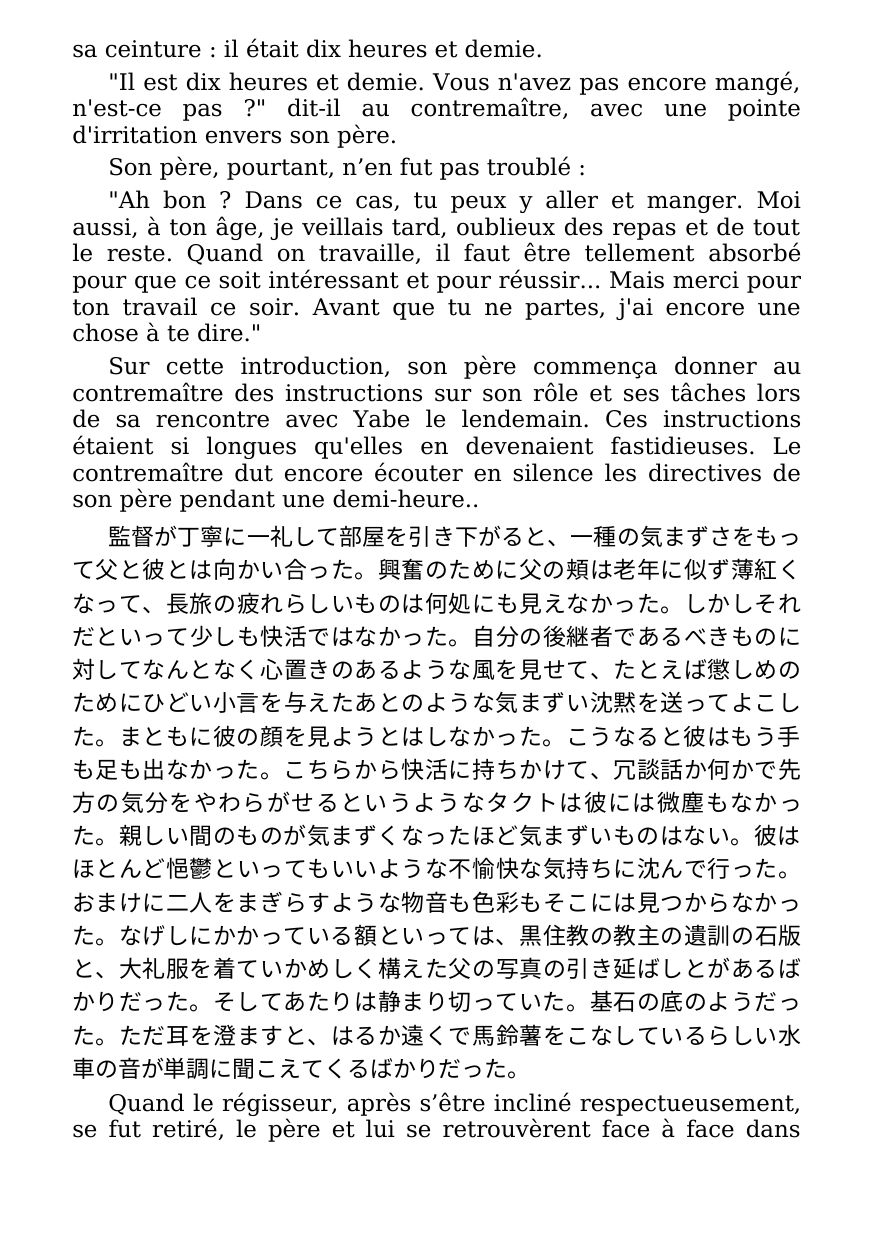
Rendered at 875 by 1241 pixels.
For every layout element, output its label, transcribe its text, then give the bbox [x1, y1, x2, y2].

text "Ah bon ? Dans ce cas, tu peux y aller et manger. Moi aussi, à ton âge, je veillais tard, oublieux des repas et de tout le reste. Quand on travaille, il faut être tellement absorbé pour que ce soit intéressant et pour réussir... Mais merci pour ton travail ce soir. Avant que tu ne partes, j'ai encore une chose à te dire." [72, 187, 802, 347]
text Sur cette introduction, son père commença donner au contremaître des instructions sur son rôle et ses tâches lors de sa rencontre avec Yabe le lendemain. Ces instructions étaient si longues qu'elles en devenaient fastidieuses. Le contremaître dut encore écouter en silence les directives de son père pendant une demi-heure.. [72, 353, 802, 513]
text 監督が丁寧に一礼して部屋を引き下がると、一種の気まずさをもって父と彼とは向かい合った。興奮のために父の頬は老年に似ず薄紅くなって、長旅の疲れらしいものは何処にも見えなかった。しかしそれだといって少しも快活ではなかった。自分の後継者であるべきものに対してなんとなく心置きのあるような風を見せて、たとえば懲しめのためにひどい小言を与えたあとのような気まずい沈黙を送ってよこした。まともに彼の顔を見ようとはしなかった。こうなると彼はもう手も足も出なかった。こちらから快活に持ちかけて、冗談話か何かで先方の気分をやわらがせるというようなタクトは彼には微塵もなかった。親しい間のものが気まずくなったほど気まずいものはない。彼はほとんど悒鬱といってもいいような不愉快な気持ちに沈んで行った。おまけに二人をまぎらすような物音も色彩もそこには見つからなかった。なげしにかかっている額といっては、黒住教の教主の遺訓の石版と、大礼服を着ていかめしく構えた父の写真の引き延ばしとがあるばかりだった。そしてあたりは静まり切っていた。基石の底のようだった。ただ耳を澄ますと、はるか遠くで馬鈴薯をこなしているらしい水車の音が単調に聞こえてくるばかりだった。 [72, 519, 802, 1084]
text Quand le régisseur, après s’être incliné respectueusement, se fut retiré, le père et lui se retrouvèrent face à face dans [72, 1090, 802, 1143]
text sa ceinture : il était dix heures et demie. [72, 36, 802, 63]
text "Il est dix heures et demie. Vous n'avez pas encore mangé, n'est-ce pas ?" dit-il au contremaître, avec une pointe d'irritation envers son père. [72, 69, 802, 149]
text Son père, pourtant, n’en fut pas troublé : [72, 154, 802, 181]
